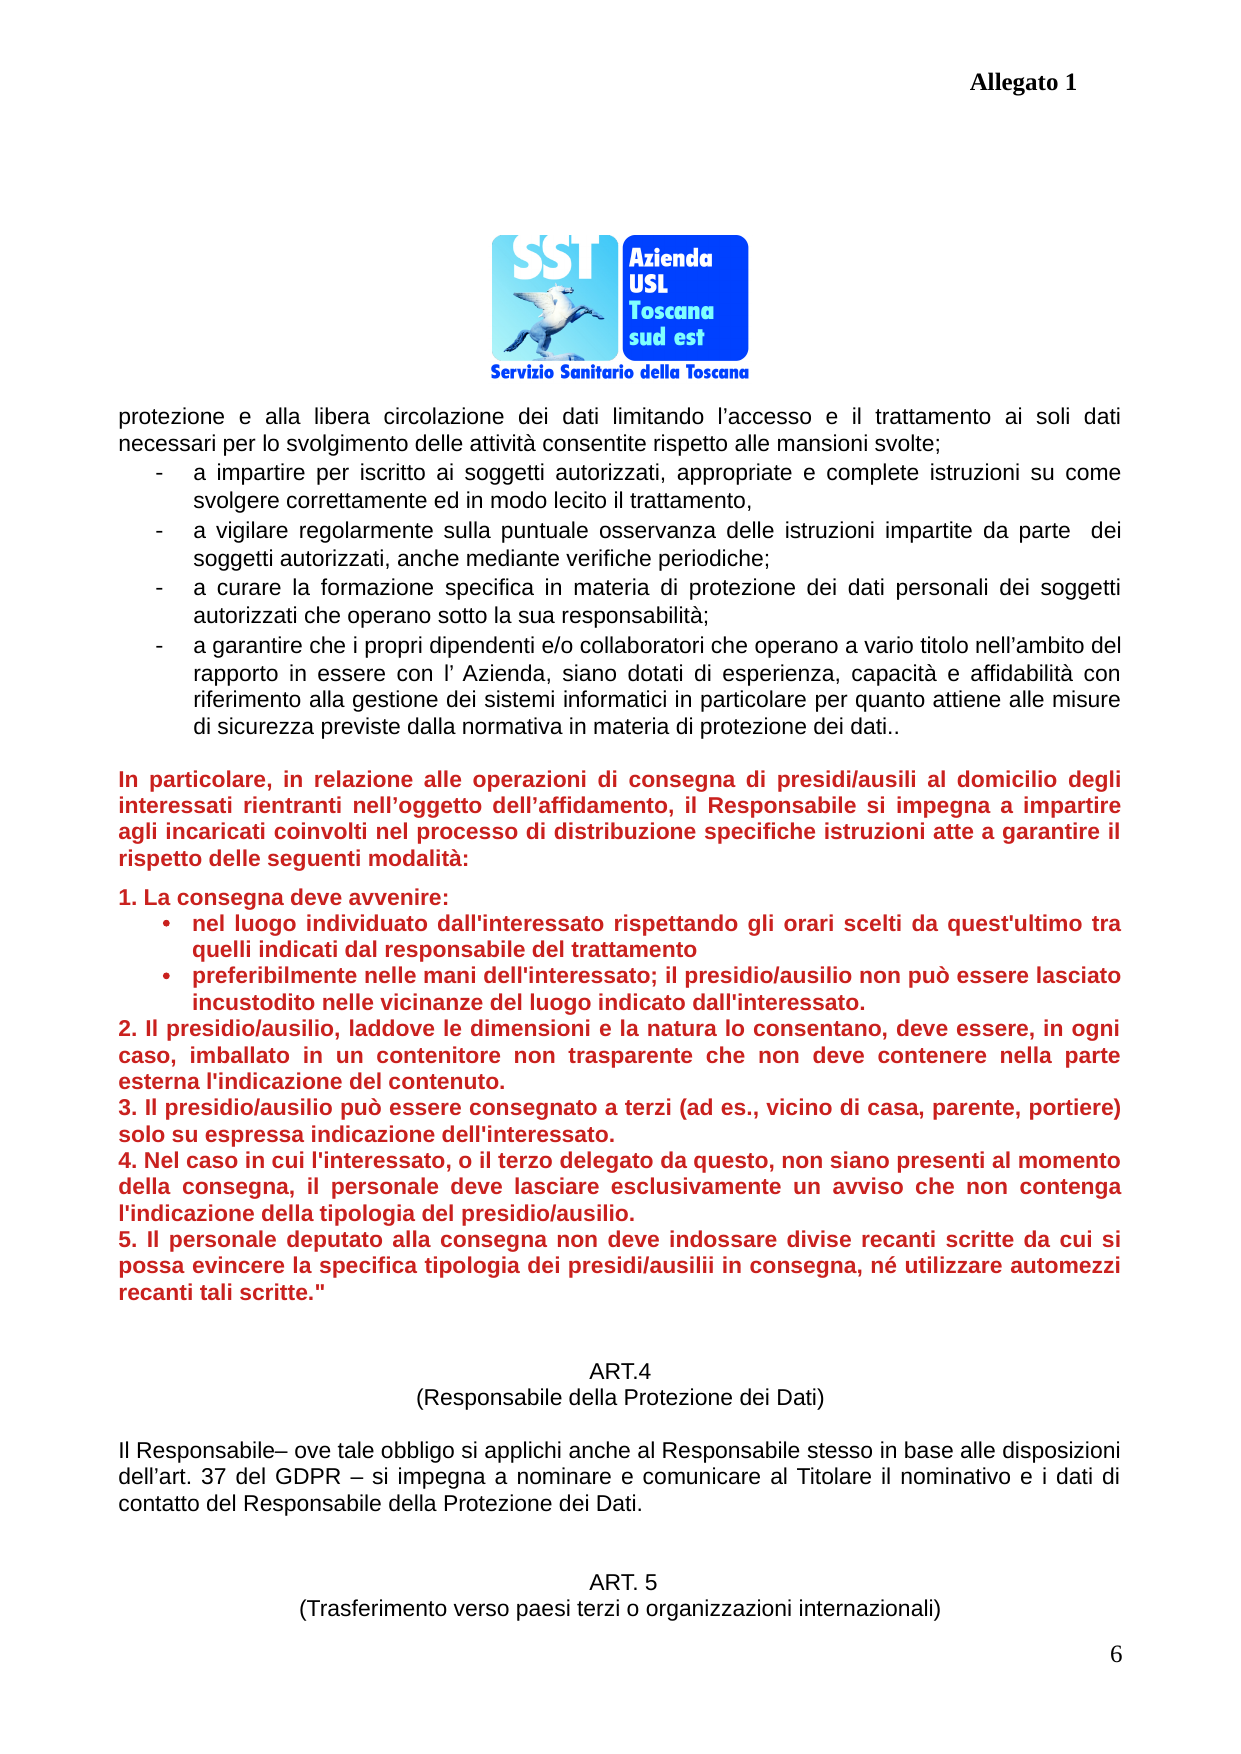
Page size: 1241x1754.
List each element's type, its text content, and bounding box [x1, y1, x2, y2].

text 4. Nel caso in cui l'interessato, o il terzo delegato da questo, non siano presenti al momento della consegna, il personale deve lasciare esclusivamente un avviso che non contenga l'indicazione della tipologia del presidio/ausilio. [118, 1147, 1122, 1226]
text (Trasferimento verso paesi terzi o organizzazioni internazionali) [118, 1595, 1122, 1621]
text 1. La consegna deve avvenire: [118, 883, 1122, 910]
picture [487, 235, 753, 384]
list nel luogo individuato dall'interessato rispettando gli orari scelti da quest'ultimo tra quelli indicati dal responsabile del trattamento [162, 910, 1122, 962]
list preferibilmente nelle mani dell'interessato; il presidio/ausilio non può essere lasciato incustodito nelle vicinanze del luogo indicato dall'interessato. [162, 962, 1122, 1015]
list a garantire che i propri dipendenti e/o collaboratori che operano a vario titolo nell’ambito del rapporto in essere con l’ Azienda, siano dotati di esperienza, capacità e affidabilità con riferimento alla gestione dei sistemi informatici in particolare per quanto attiene alle misure di sicurezza previste dalla normativa in materia di protezione dei dati.. [156, 629, 1122, 739]
text ART. 5 [118, 1569, 1122, 1595]
text 3. Il presidio/ausilio può essere consegnato a terzi (ad es., vicino di casa, parente, portiere) solo su espressa indicazione dell'interessato. [118, 1094, 1122, 1147]
list a vigilare regolarmente sulla puntuale osservanza delle istruzioni impartite da parte dei soggetti autorizzati, anche mediante verifiche periodiche; [156, 514, 1122, 571]
list a impartire per iscritto ai soggetti autorizzati, appropriate e complete istruzioni su come svolgere correttamente ed in modo lecito il trattamento, [156, 456, 1122, 514]
text ART.4 [118, 1358, 1122, 1384]
text (Responsabile della Protezione dei Dati) [118, 1384, 1122, 1411]
text Il Responsabile– ove tale obbligo si applichi anche al Responsabile stesso in base alle disposizioni dell’art. 37 del GDPR – si impegna a nominare e comunicare al Titolare il nominativo e i dati di contatto del Responsabile della Protezione dei Dati. [118, 1437, 1122, 1516]
list a curare la formazione specifica in materia di protezione dei dati personali dei soggetti autorizzati che operano sotto la sua responsabilità; [156, 571, 1122, 629]
text 2. Il presidio/ausilio, laddove le dimensioni e la natura lo consentano, deve essere, in ogni caso, imballato in un contenitore non trasparente che non deve contenere nella parte esterna l'indicazione del contenuto. [118, 1015, 1122, 1094]
text In particolare, in relazione alle operazioni di consegna di presidi/ausili al domicilio degli interessati rientranti nell’oggetto dell’affidamento, il Responsabile si impegna a impartire agli incaricati coinvolti nel processo di distribuzione specifiche istruzioni atte a garantire il rispetto delle seguenti modalità: [118, 766, 1122, 871]
list protezione e alla libera circolazione dei dati limitando l’accesso e il trattamento ai soli dati necessari per lo svolgimento delle attività consentite rispetto alle mansioni svolte; [118, 403, 1122, 456]
text 5. Il personale deputato alla consegna non deve indossare divise recanti scritte da cui si possa evincere la specifica tipologia dei presidi/ausilii in consegna, né utilizzare automezzi recanti tali scritte." [118, 1226, 1122, 1305]
